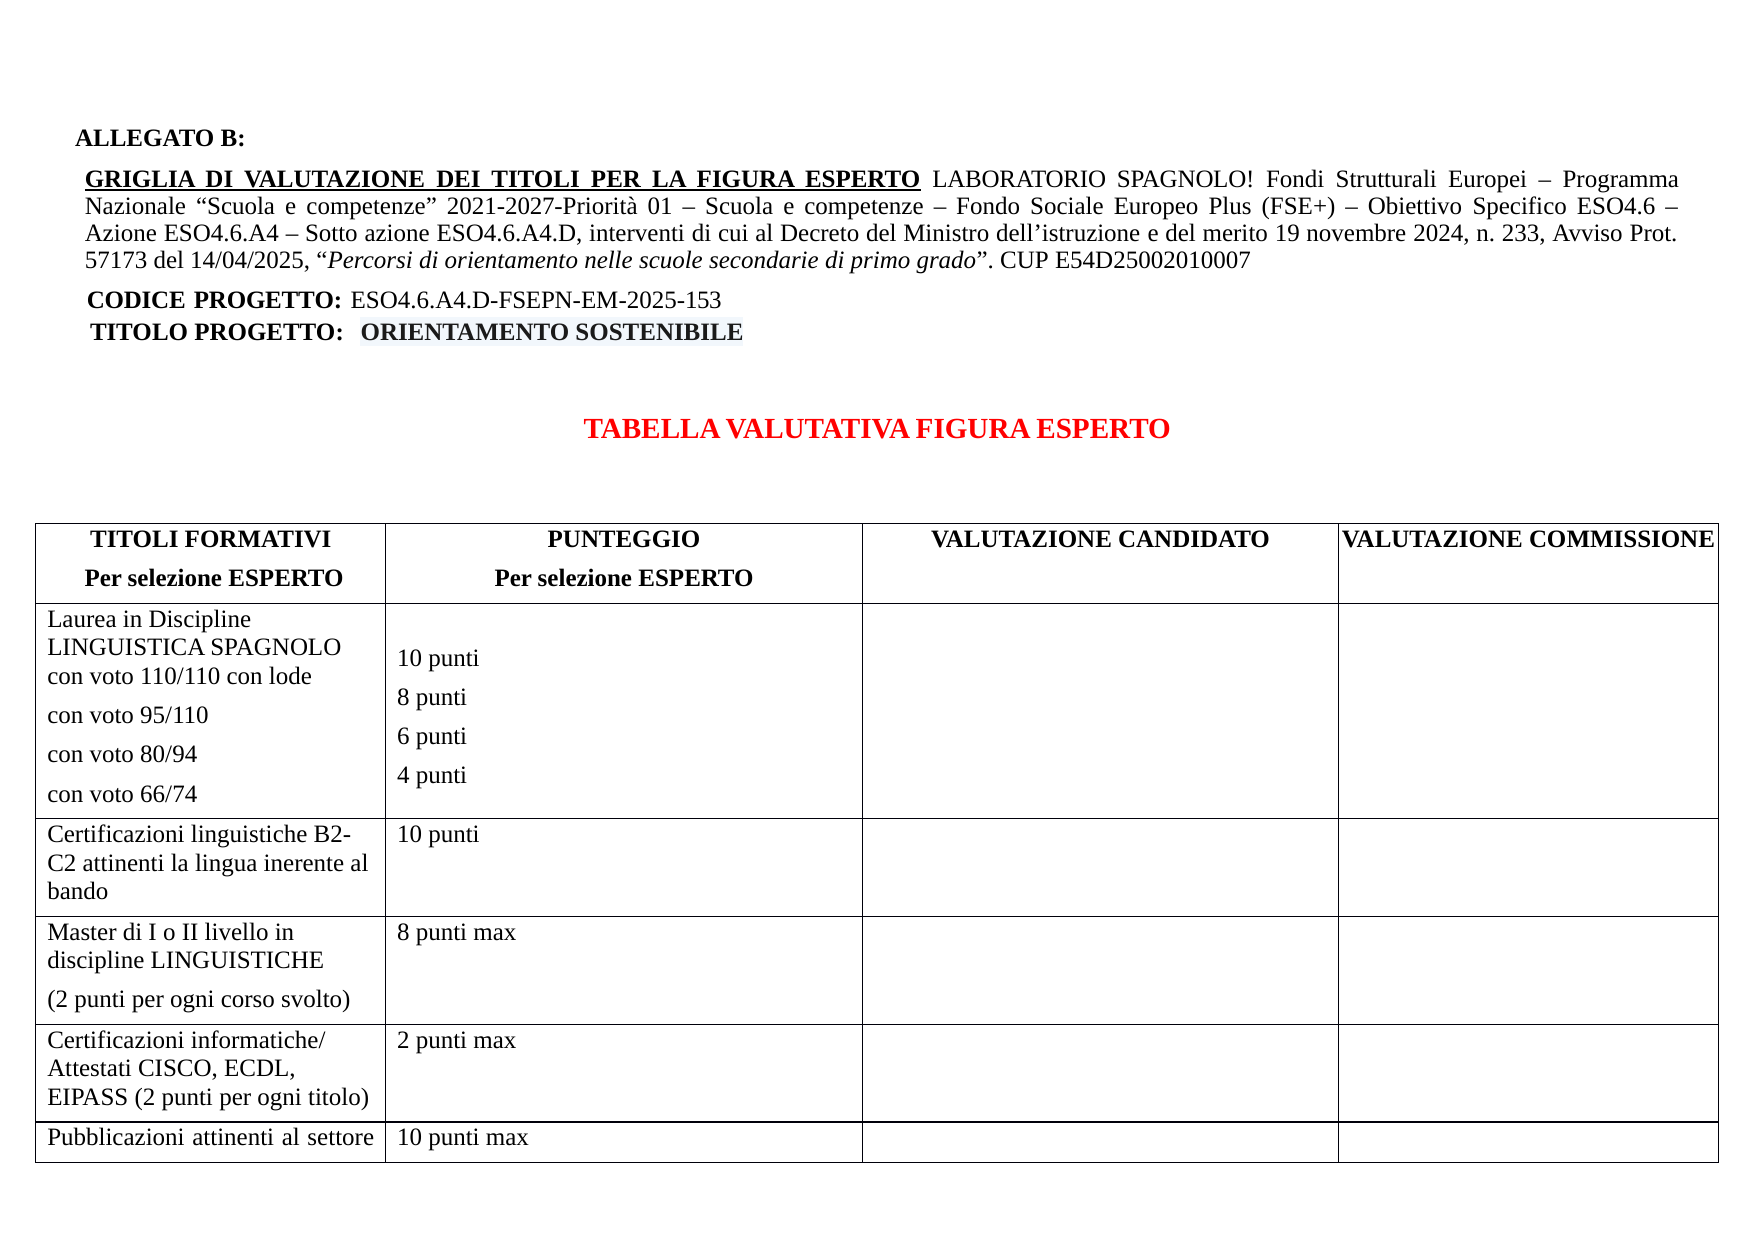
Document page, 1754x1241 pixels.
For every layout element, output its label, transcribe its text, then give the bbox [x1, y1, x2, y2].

table_cell [863, 604, 1338, 818]
table_header VALUTAZIONE CANDIDATO [863, 524, 1338, 603]
table_cell 8 punti max [386, 917, 862, 1024]
table_cell 2 punti max [386, 1025, 862, 1121]
table_cell [863, 1025, 1338, 1121]
subtitle ALLEGATO B: [75, 123, 1679, 152]
text TITOLO PROGETTO: ORIENTAMENTO SOSTENIBILE [90, 317, 1679, 346]
table_cell [863, 917, 1338, 1024]
table_header TITOLI FORMATIVI Per selezione ESPERTO [36, 524, 385, 603]
table_header VALUTAZIONE COMMISSIONE [1339, 524, 1718, 603]
table_cell Pubblicazioni attinenti al settore [36, 1123, 385, 1162]
table_header PUNTEGGIO Per selezione ESPERTO [386, 524, 862, 603]
table_cell Master di I o II livello in discipline LINGUISTICHE (2 punti per ogni corso svolto) [36, 917, 385, 1024]
table_cell [1339, 1025, 1718, 1121]
table_cell [863, 1123, 1338, 1162]
table_cell Laurea in Discipline LINGUISTICA SPAGNOLO con voto 110/110 con lode con voto 95/110 con voto 80/94 con voto 66/74 [36, 604, 385, 818]
table_cell 10 punti max [386, 1123, 862, 1162]
table_cell [1339, 917, 1718, 1024]
table_cell [1339, 819, 1718, 916]
table_cell Certificazioni linguistiche B2-C2 attinenti la lingua inerente al bando [36, 819, 385, 916]
table_cell [1339, 604, 1718, 818]
text GRIGLIA DI VALUTAZIONE DEI TITOLI PER LA FIGURA ESPERTO LABORATORIO SPAGNOLO! Fondi Strutturali Europei – Programma Nazionale “Scuola e competenze” 2021-2027-Priorità 01 – Scuola e competenze – Fondo Sociale Europeo Plus (FSE+) – Obiettivo Specifico ESO4.6 – Azione ESO4.6.A4 – Sotto azione ESO4.6.A4.D, interventi di cui al Decreto del Ministro dell’istruzione e del merito 19 novembre 2024, n. 233, Avviso Prot. 57173 del 14/04/2025, “Percorsi di orientamento nelle scuole secondarie di primo grado”. CUP E54D25002010007 [84, 166, 1679, 274]
table_cell 10 punti 8 punti 6 punti 4 punti [386, 604, 862, 818]
text CODICE PROGETTO: ESO4.6.A4.D-FSEPN-EM-2025-153 [87, 290, 1679, 313]
table_cell Certificazioni informatiche/ Attestati CISCO, ECDL, EIPASS (2 punti per ogni titolo) [36, 1025, 385, 1121]
subtitle TABELLA VALUTATIVA FIGURA ESPERTO [75, 411, 1679, 444]
table_cell [863, 819, 1338, 916]
table_cell 10 punti [386, 819, 862, 916]
table_cell [1339, 1123, 1718, 1162]
